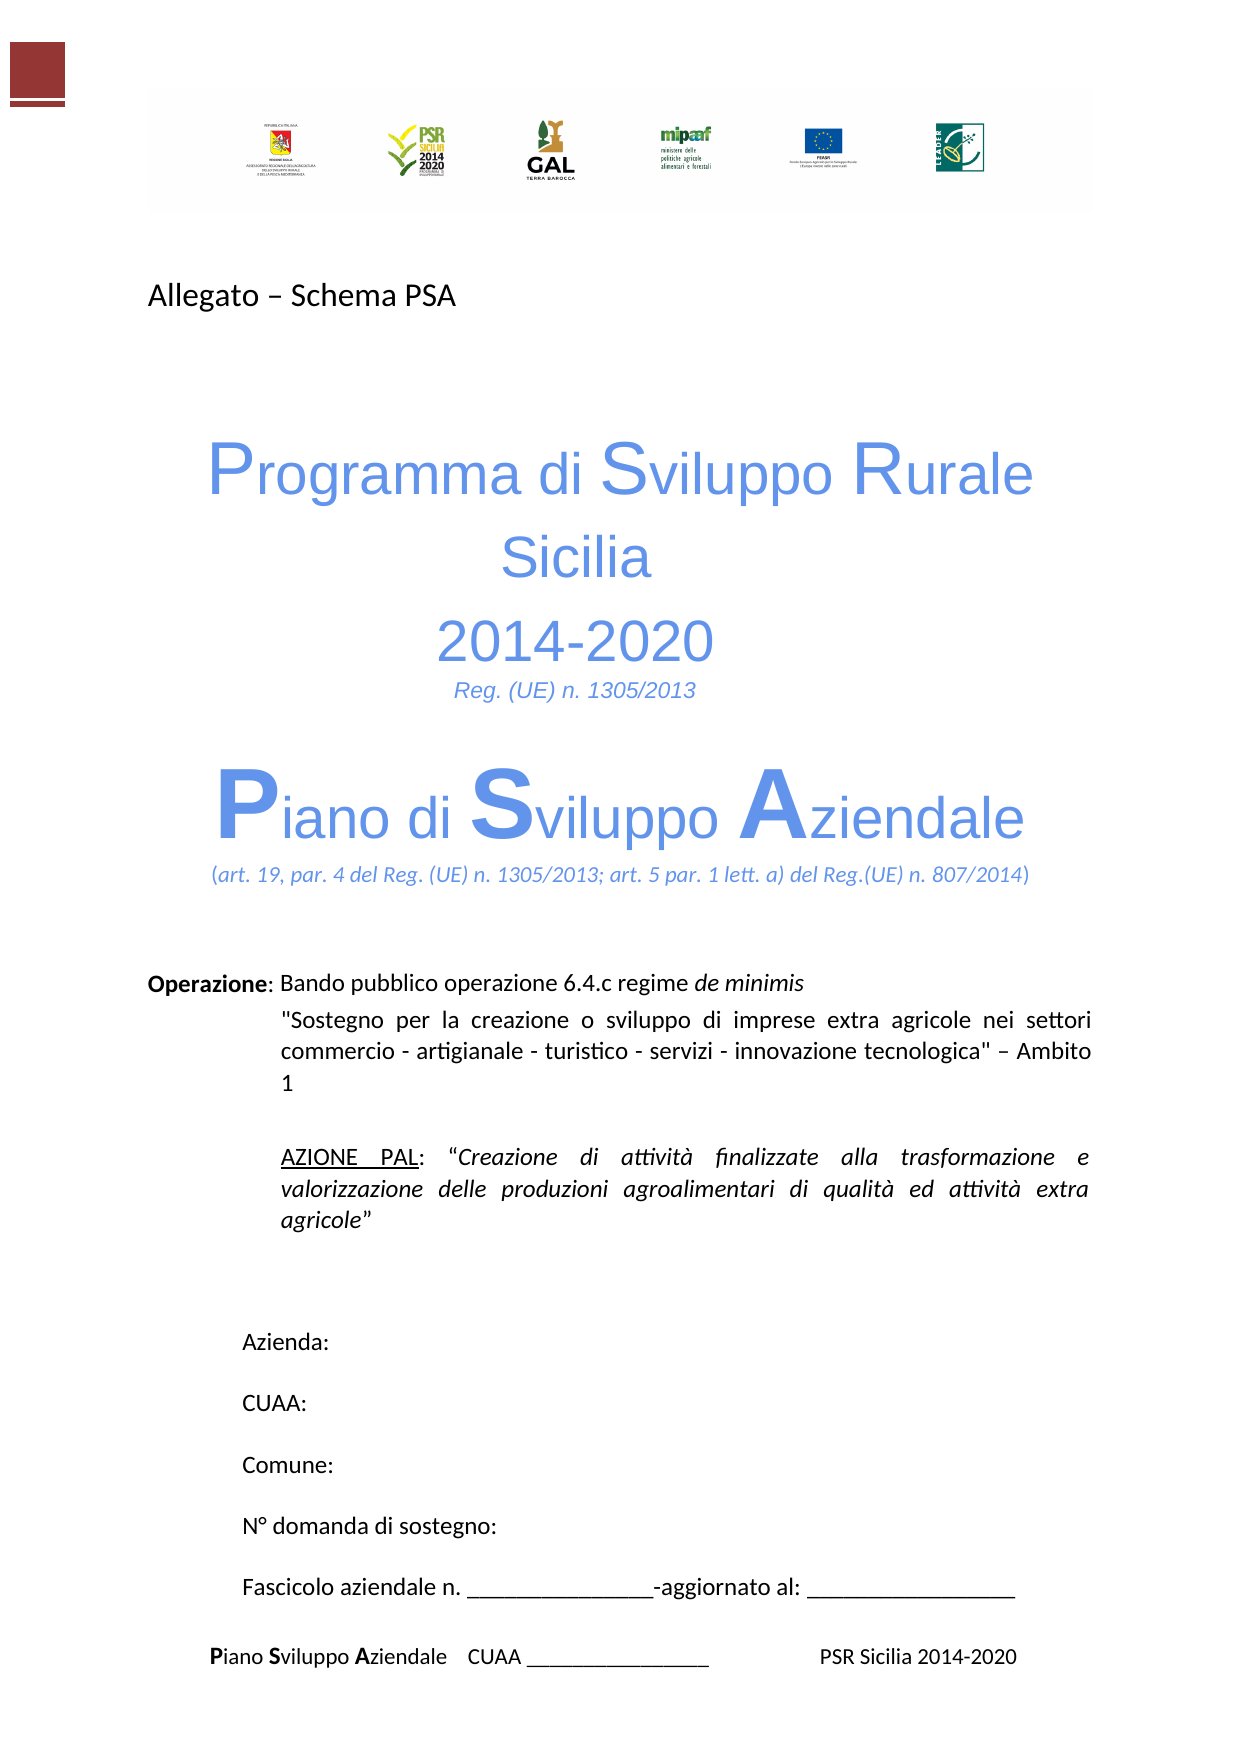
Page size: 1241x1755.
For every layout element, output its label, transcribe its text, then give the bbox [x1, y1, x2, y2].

text Sicilia [148, 510, 1004, 594]
text Fascicolo aziendale n. _______________-aggiornato al: _________________ [242, 1571, 1093, 1601]
text Operazione: Bando pubblico operazione 6.4.c regime de minimis [148, 967, 1093, 998]
text Piano di Sviluppo Aziendale [148, 745, 1093, 860]
text Azienda: [242, 1326, 1093, 1357]
text (art. 19, par. 4 del Reg. (UE) n. 1305/2013; art. 5 par. 1 lett. a) del Reg.(UE) n. 807/2014) [148, 860, 1093, 888]
text "Sostegno per la creazione o sviluppo di imprese extra agricole nei settori commercio - artigianale - turistico - servizi - innovazione tecnologica" – Ambito 1 [281, 1004, 1093, 1099]
text N° domanda di sostegno: [242, 1510, 1093, 1540]
text CUAA: [242, 1387, 1093, 1418]
text AZIONE PAL: “Creazione di attività finalizzate alla trasformazione e valorizzazione delle produzioni agroalimentari di qualità ed attività extra agricole” [281, 1141, 1093, 1236]
text Reg. (UE) n. 1305/2013 [148, 678, 1004, 703]
text Comune: [242, 1449, 1093, 1479]
text Programma di Sviluppo Rurale [148, 424, 1093, 510]
text 2014-2020 [148, 594, 1004, 678]
text Allegato – Schema PSA [148, 274, 1093, 315]
